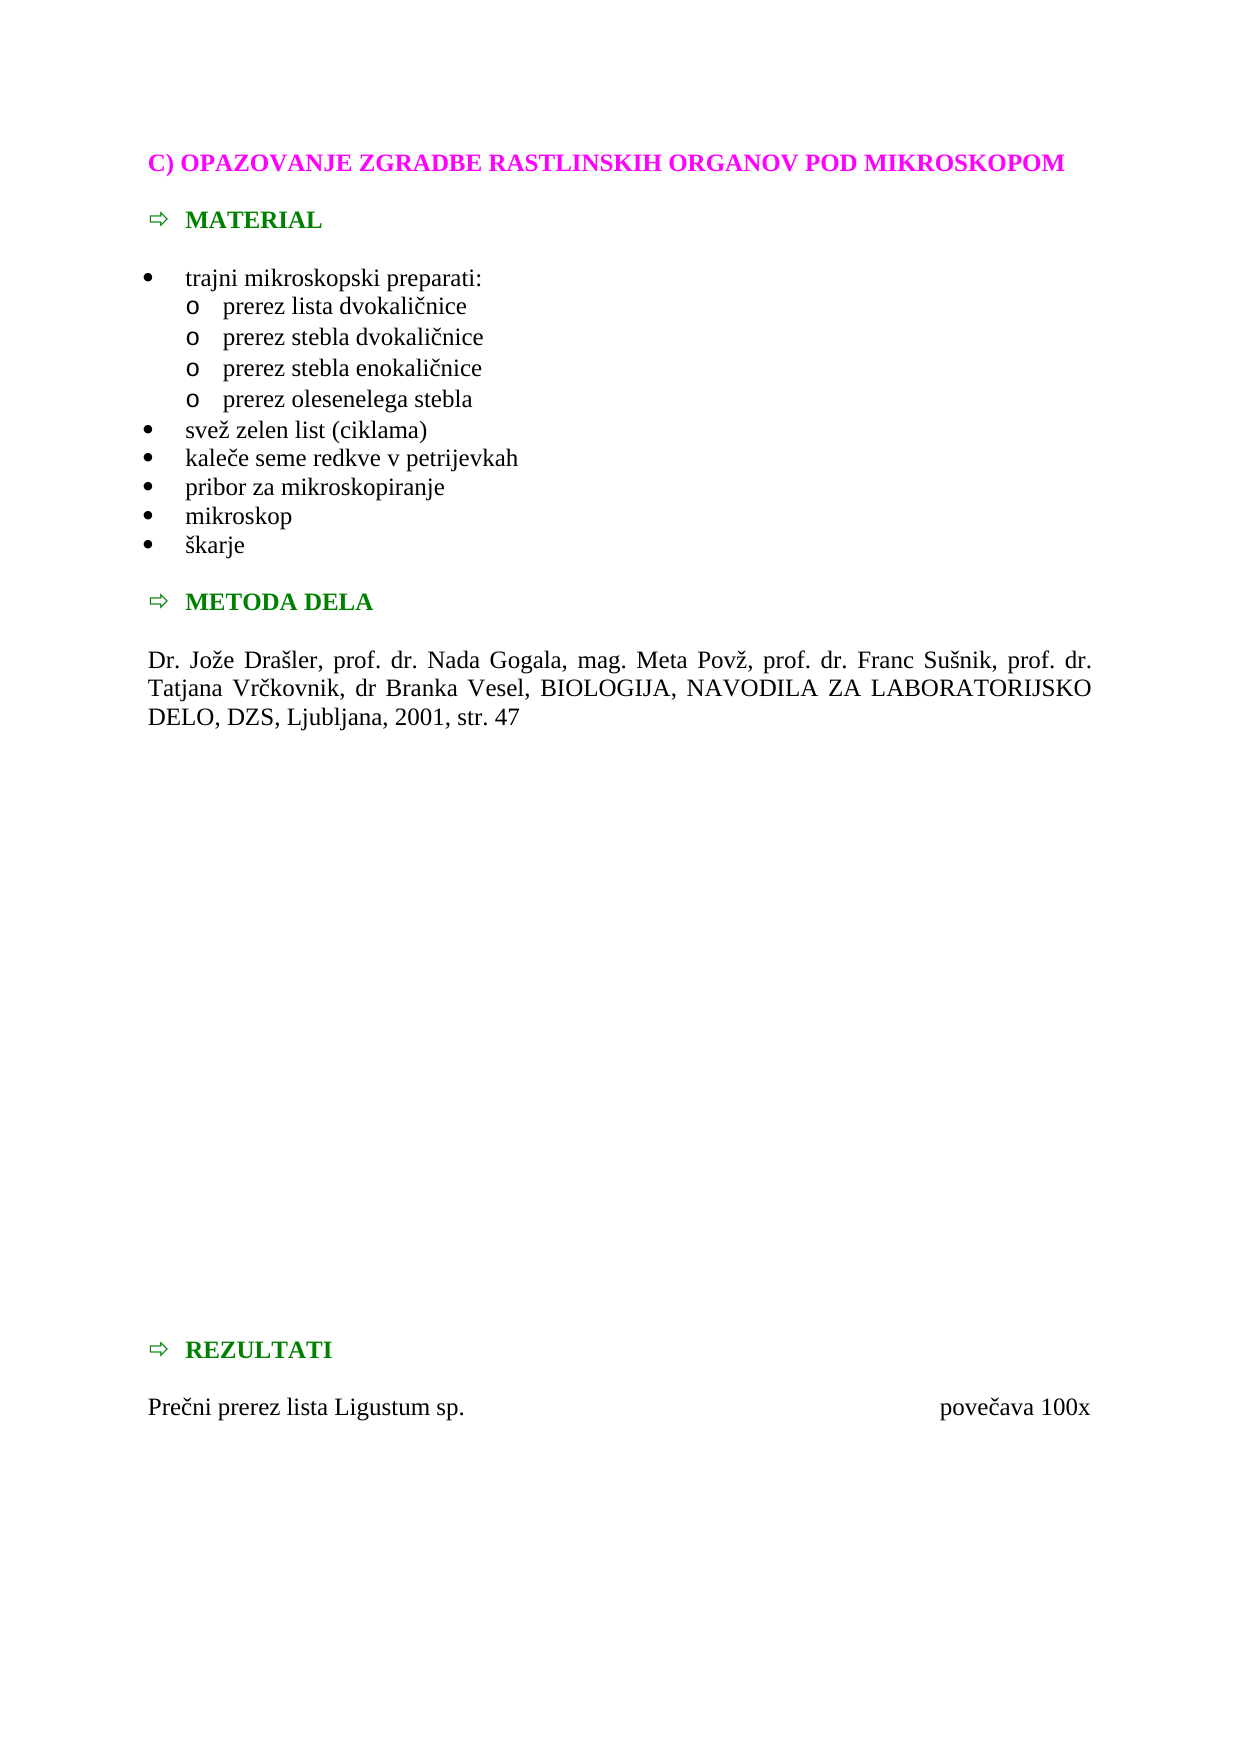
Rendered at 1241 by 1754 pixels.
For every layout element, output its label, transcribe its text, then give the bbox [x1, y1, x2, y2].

text Prečni prerez lista Ligustum sp. povečava 100x [148, 1392, 1093, 1421]
list škarje [144, 530, 1093, 558]
list kaleče seme redkve v petrijevkah [144, 443, 1093, 472]
list svež zelen list (ciklama) [144, 415, 1093, 443]
subtitle C) OPAZOVANJE ZGRADBE RASTLINSKIH ORGANOV POD MIKROSKOPOM [148, 148, 1093, 176]
list prerez stebla dvokaličnice [185, 322, 1093, 353]
list prerez olesenelega stebla [185, 384, 1093, 415]
list mikroskop [144, 501, 1093, 530]
list pribor za mikroskopiranje [144, 472, 1093, 501]
text Dr. Jože Drašler, prof. dr. Nada Gogala, mag. Meta Povž, prof. dr. Franc Sušnik, prof. dr. Tatjana Vrčkovnik, dr Branka Vesel, BIOLOGIJA, NAVODILA ZA LABORATORIJSKO DELO, DZS, Ljubljana, 2001, str. 47 [148, 645, 1093, 731]
list trajni mikroskopski preparati: [144, 263, 1093, 291]
list REZULTATI [148, 1335, 1093, 1363]
list METODA DELA [148, 587, 1093, 616]
list prerez lista dvokaličnice [185, 291, 1093, 322]
list MATERIAL [148, 205, 1093, 234]
list prerez stebla enokaličnice [185, 353, 1093, 384]
